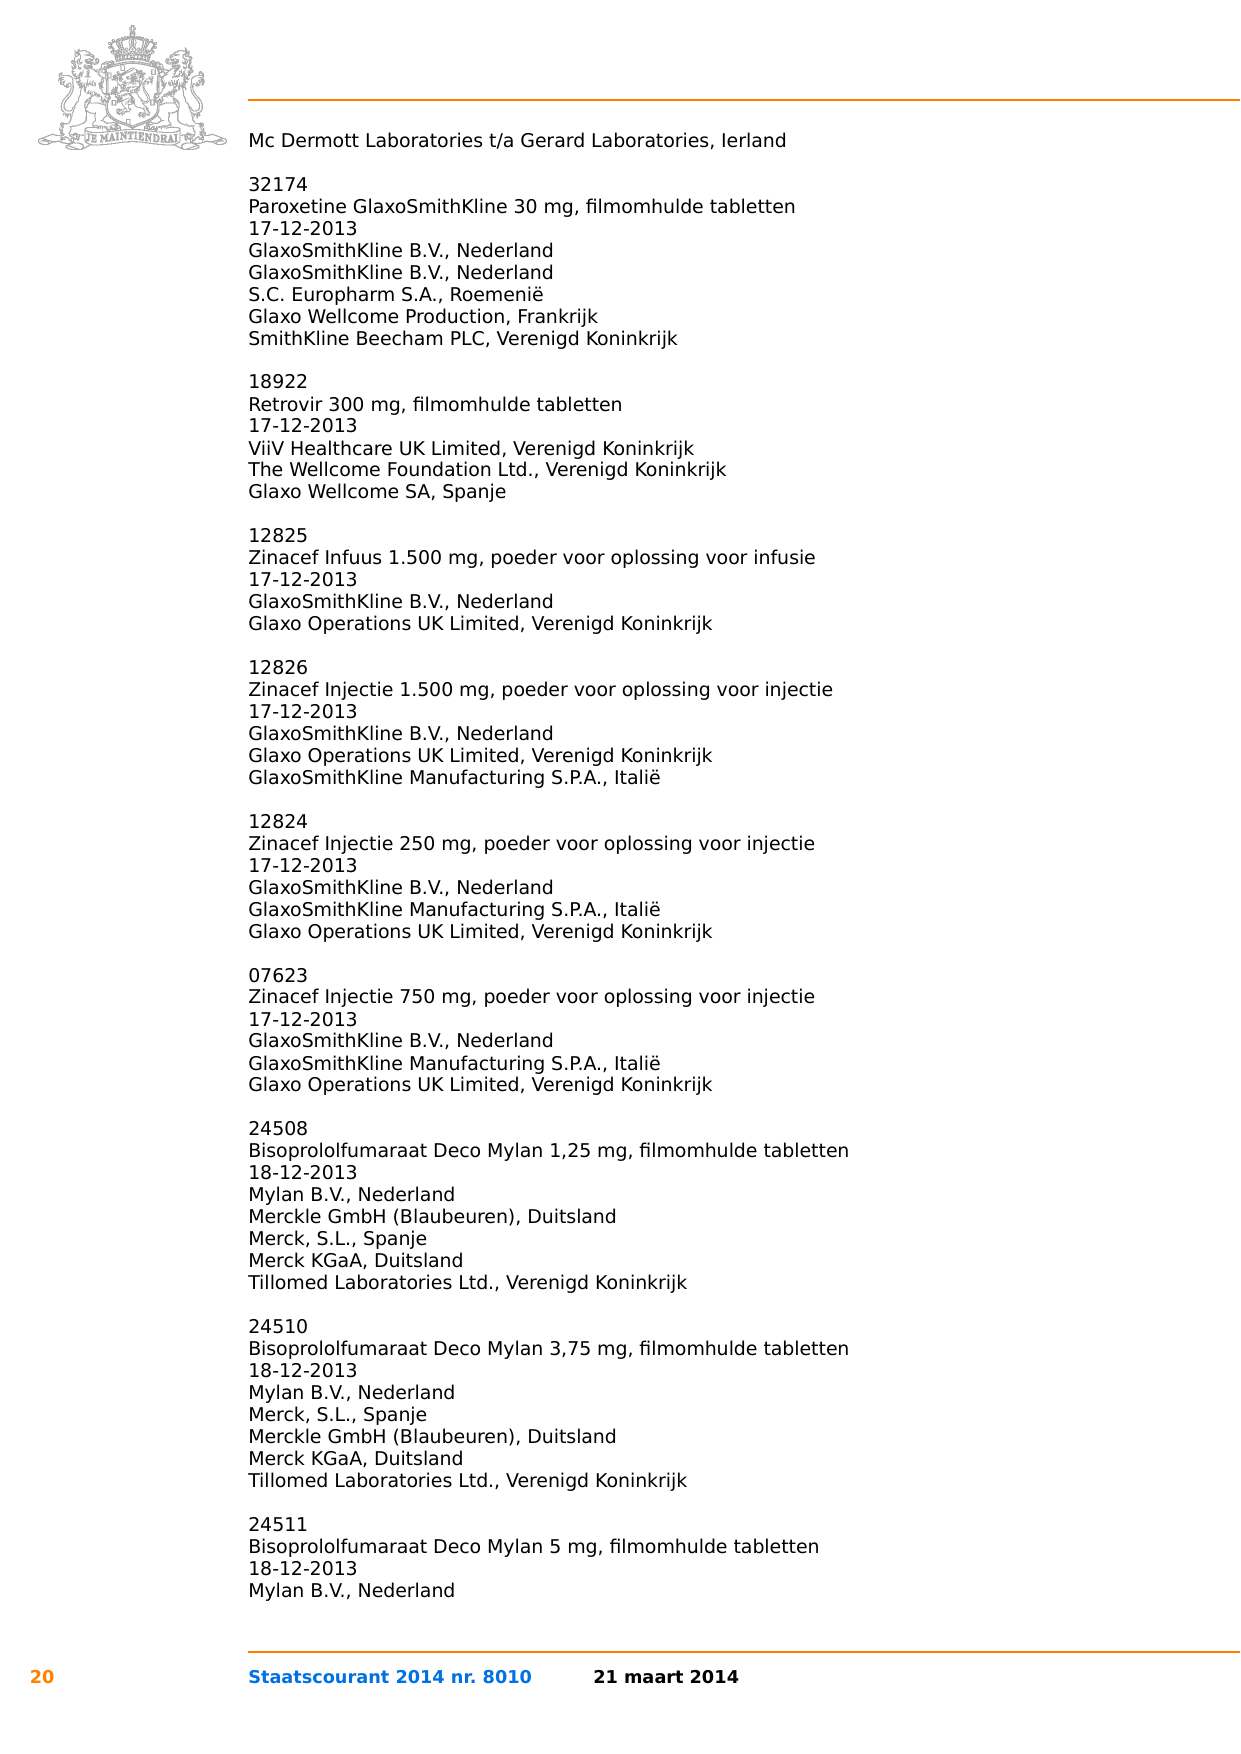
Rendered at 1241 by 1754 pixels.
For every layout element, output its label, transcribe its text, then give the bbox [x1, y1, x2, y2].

text Mylan B.V., Nederland [248, 1382, 1163, 1404]
text 12825 [248, 525, 1163, 547]
text 17-12-2013 [248, 1008, 1163, 1030]
text Zinacef Injectie 1.500 mg, poeder voor oplossing voor injectie [248, 679, 1163, 701]
text Paroxetine GlaxoSmithKline 30 mg, filmomhulde tabletten [248, 196, 1163, 218]
text Glaxo Wellcome Production, Frankrijk [248, 306, 1163, 328]
text 17-12-2013 [248, 855, 1163, 877]
text GlaxoSmithKline B.V., Nederland [248, 591, 1163, 613]
text SmithKline Beecham PLC, Verenigd Koninkrijk [248, 328, 1163, 349]
text ViiV Healthcare UK Limited, Verenigd Koninkrijk [248, 437, 1163, 459]
text Zinacef Injectie 750 mg, poeder voor oplossing voor injectie [248, 986, 1163, 1008]
text GlaxoSmithKline Manufacturing S.P.A., Italië [248, 1052, 1163, 1074]
text 18-12-2013 [248, 1558, 1163, 1579]
text 18-12-2013 [248, 1162, 1163, 1184]
text GlaxoSmithKline B.V., Nederland [248, 1030, 1163, 1052]
text Glaxo Wellcome SA, Spanje [248, 481, 1163, 503]
text 24511 [248, 1514, 1163, 1536]
text GlaxoSmithKline B.V., Nederland [248, 877, 1163, 899]
text Retrovir 300 mg, filmomhulde tabletten [248, 393, 1163, 415]
text Glaxo Operations UK Limited, Verenigd Koninkrijk [248, 613, 1163, 635]
text Mc Dermott Laboratories t/a Gerard Laboratories, Ierland [248, 130, 1163, 152]
text Mylan B.V., Nederland [248, 1579, 1163, 1602]
text Bisoprololfumaraat Deco Mylan 1,25 mg, filmomhulde tabletten [248, 1140, 1163, 1162]
text 07623 [248, 964, 1163, 986]
text Glaxo Operations UK Limited, Verenigd Koninkrijk [248, 1074, 1163, 1096]
text 12826 [248, 657, 1163, 679]
picture [38, 25, 227, 150]
text Tillomed Laboratories Ltd., Verenigd Koninkrijk [248, 1470, 1163, 1492]
text Merck, S.L., Spanje [248, 1404, 1163, 1426]
text 17-12-2013 [248, 218, 1163, 240]
text GlaxoSmithKline B.V., Nederland [248, 262, 1163, 284]
text Merck, S.L., Spanje [248, 1228, 1163, 1250]
text 17-12-2013 [248, 569, 1163, 591]
text Merckle GmbH (Blaubeuren), Duitsland [248, 1426, 1163, 1448]
text Tillomed Laboratories Ltd., Verenigd Koninkrijk [248, 1272, 1163, 1294]
text 17-12-2013 [248, 701, 1163, 723]
text Bisoprololfumaraat Deco Mylan 5 mg, filmomhulde tabletten [248, 1536, 1163, 1558]
text Zinacef Injectie 250 mg, poeder voor oplossing voor injectie [248, 833, 1163, 855]
text Mylan B.V., Nederland [248, 1184, 1163, 1206]
text 24510 [248, 1316, 1163, 1338]
text Bisoprololfumaraat Deco Mylan 3,75 mg, filmomhulde tabletten [248, 1338, 1163, 1360]
text Glaxo Operations UK Limited, Verenigd Koninkrijk [248, 921, 1163, 943]
text 24508 [248, 1118, 1163, 1140]
text S.C. Europharm S.A., Roemenië [248, 284, 1163, 306]
text 32174 [248, 174, 1163, 196]
text GlaxoSmithKline B.V., Nederland [248, 723, 1163, 745]
text 18922 [248, 371, 1163, 393]
text Zinacef Infuus 1.500 mg, poeder voor oplossing voor infusie [248, 547, 1163, 569]
text 12824 [248, 811, 1163, 833]
text Merckle GmbH (Blaubeuren), Duitsland [248, 1206, 1163, 1228]
text Merck KGaA, Duitsland [248, 1250, 1163, 1272]
text Merck KGaA, Duitsland [248, 1448, 1163, 1470]
text GlaxoSmithKline B.V., Nederland [248, 240, 1163, 262]
text GlaxoSmithKline Manufacturing S.P.A., Italië [248, 899, 1163, 921]
text Glaxo Operations UK Limited, Verenigd Koninkrijk [248, 745, 1163, 767]
text 17-12-2013 [248, 415, 1163, 437]
text GlaxoSmithKline Manufacturing S.P.A., Italië [248, 767, 1163, 789]
text The Wellcome Foundation Ltd., Verenigd Koninkrijk [248, 459, 1163, 481]
text 18-12-2013 [248, 1360, 1163, 1382]
